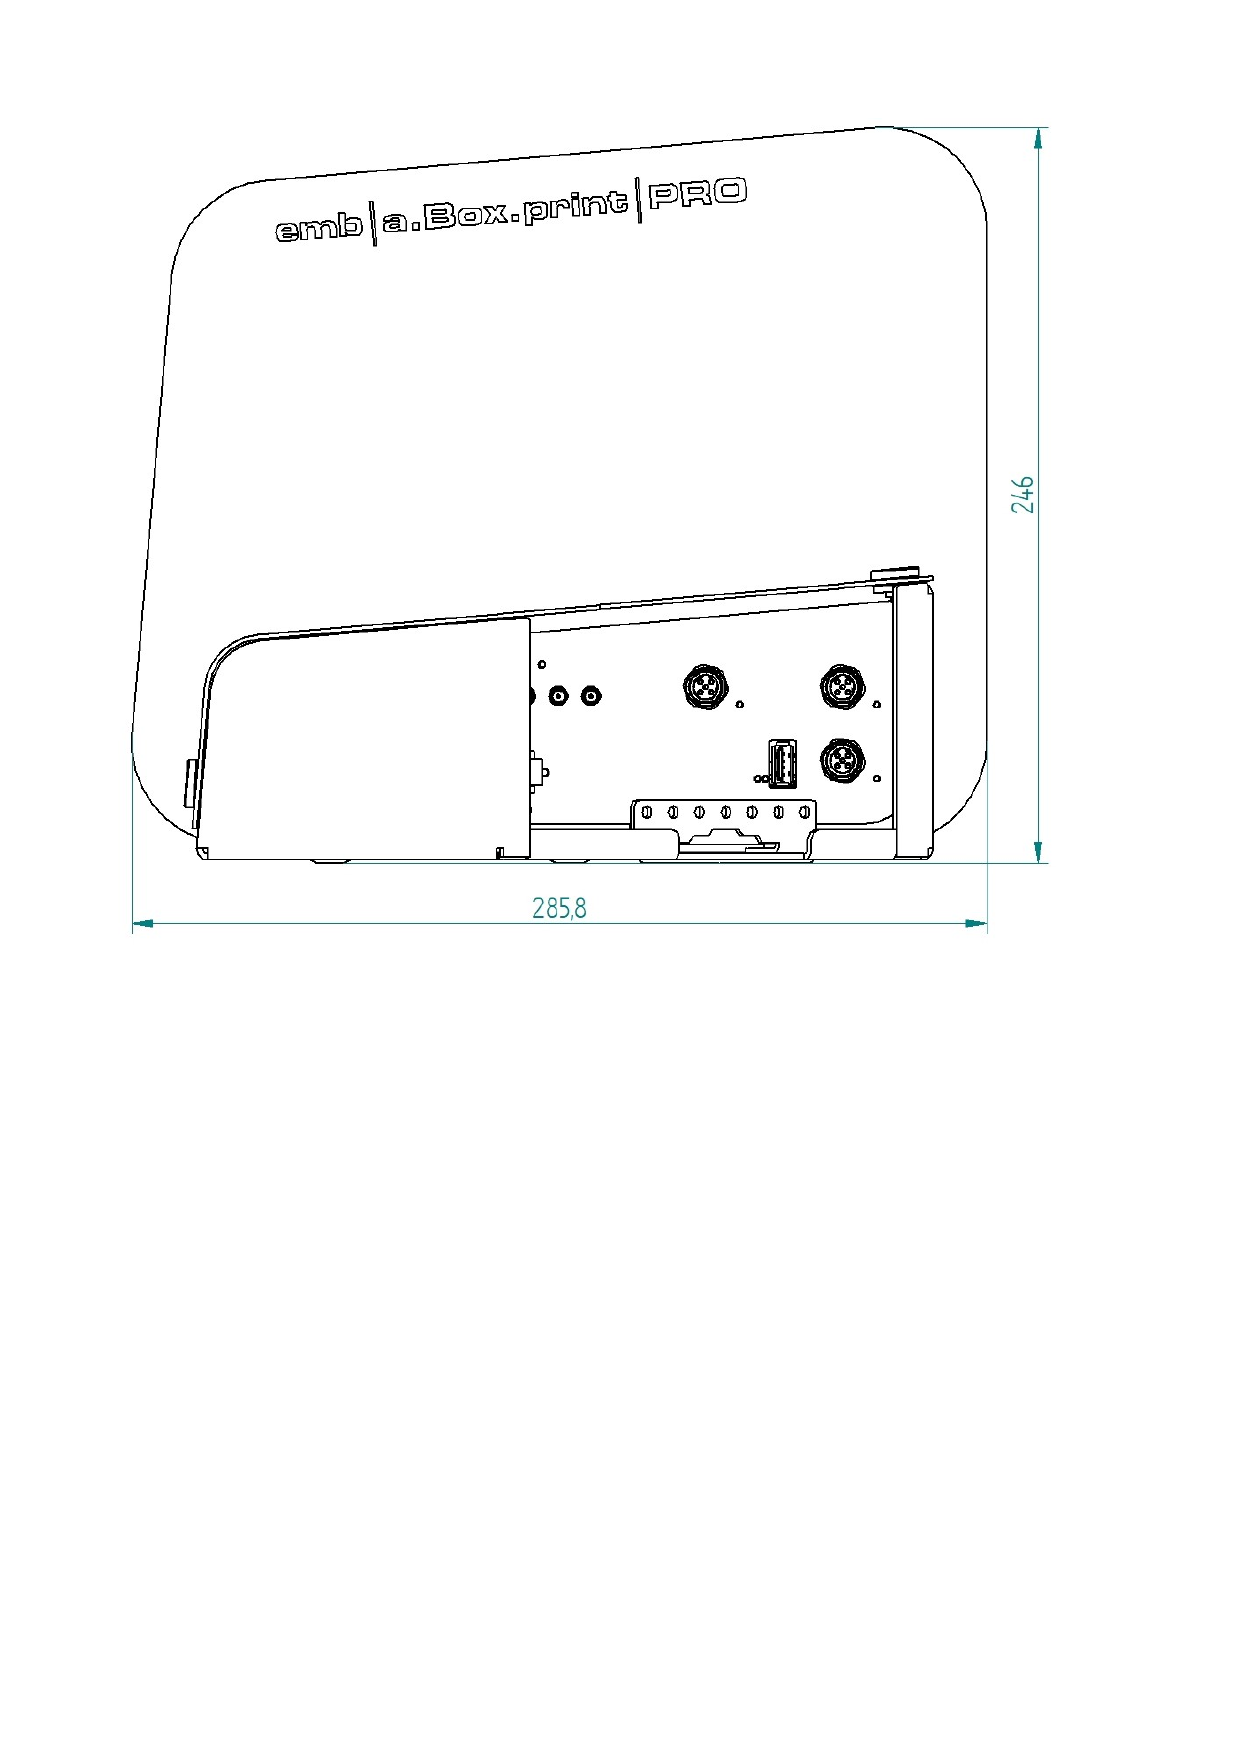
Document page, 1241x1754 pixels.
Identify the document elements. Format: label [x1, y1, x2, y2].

picture [118, 118, 1056, 950]
